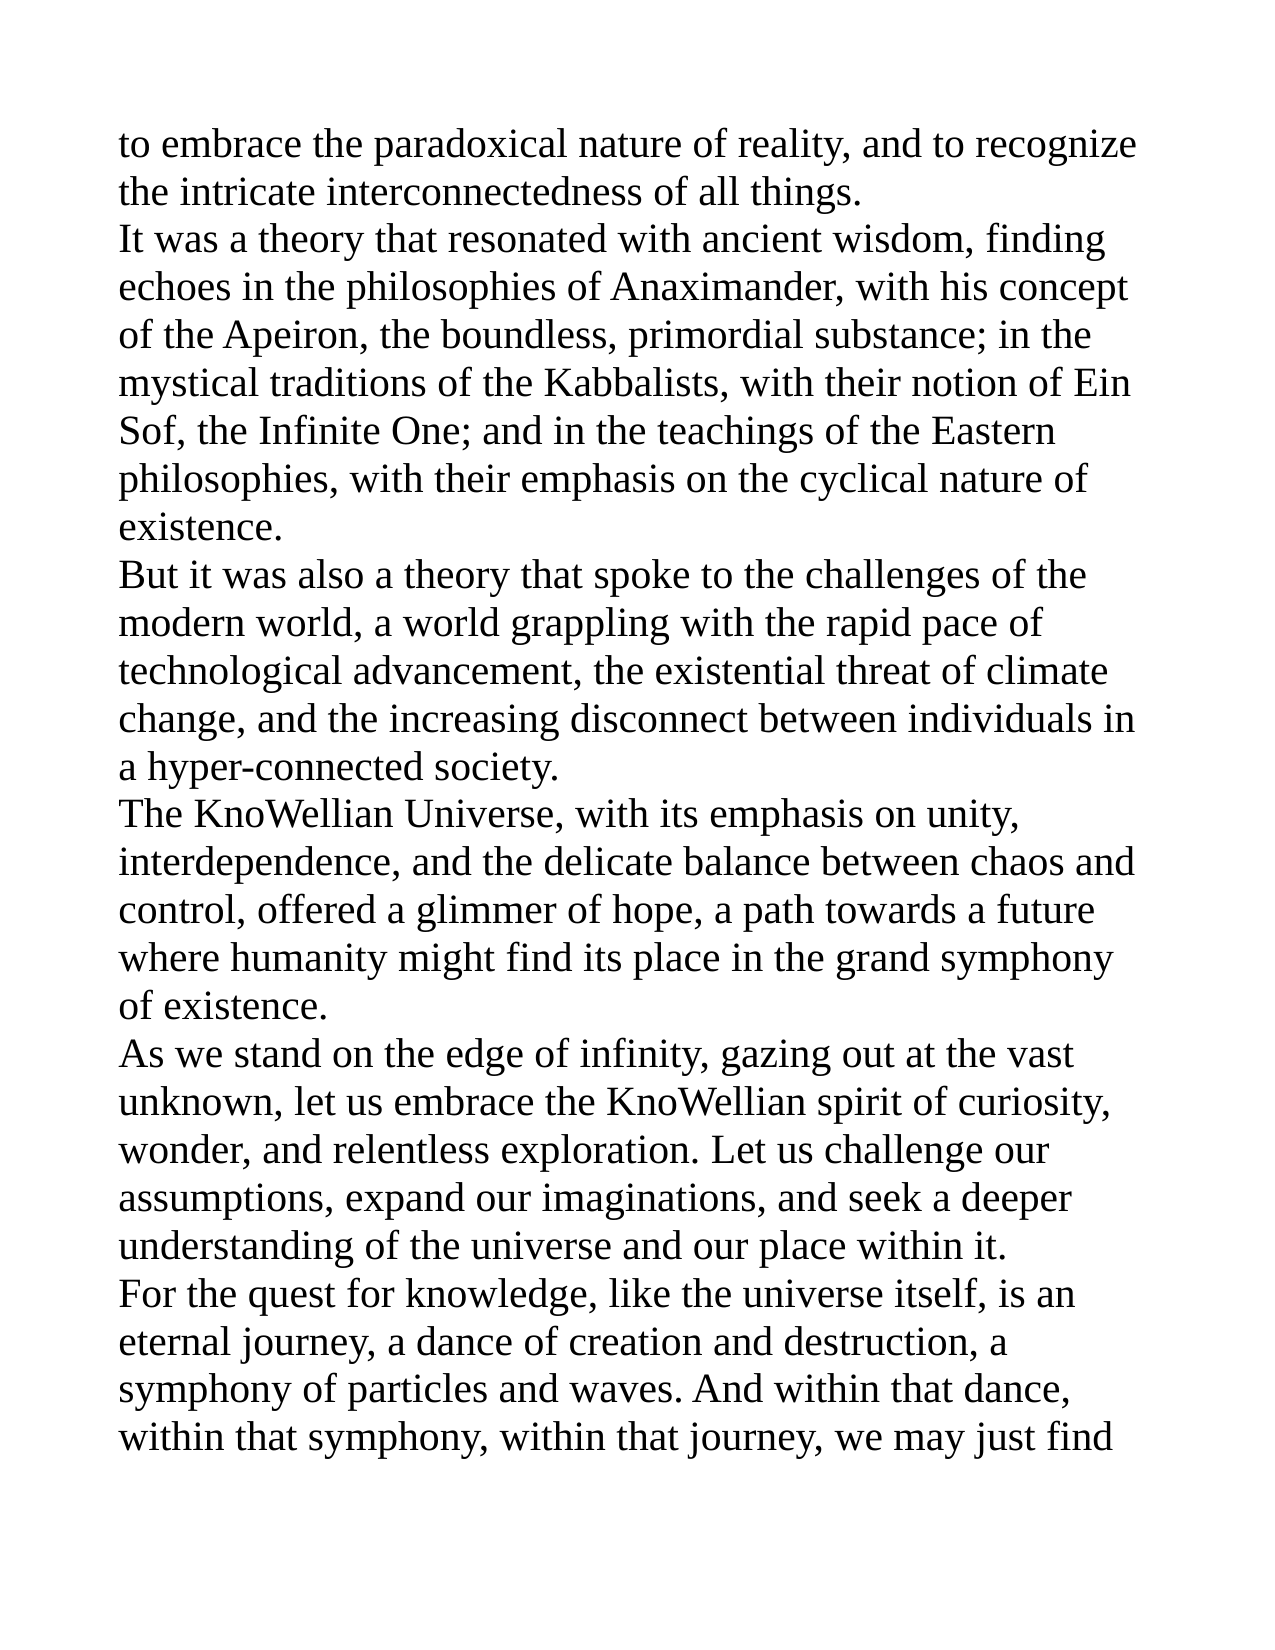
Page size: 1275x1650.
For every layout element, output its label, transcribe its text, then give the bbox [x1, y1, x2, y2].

text to embrace the paradoxical nature of reality, and to recognize the intricate interconnectedness of all things. [118, 118, 1157, 214]
text For the quest for knowledge, like the universe itself, is an eternal journey, a dance of creation and destruction, a symphony of particles and waves. And within that dance, within that symphony, within that journey, we may just find [118, 1268, 1157, 1460]
text As we stand on the edge of infinity, gazing out at the vast unknown, let us embrace the KnoWellian spirit of curiosity, wonder, and relentless exploration. Let us challenge our assumptions, expand our imaginations, and seek a deeper understanding of the universe and our place within it. [118, 1028, 1157, 1268]
text The KnoWellian Universe, with its emphasis on unity, interdependence, and the delicate balance between chaos and control, offered a glimmer of hope, a path towards a future where humanity might find its place in the grand symphony of existence. [118, 789, 1157, 1028]
text But it was also a theory that spoke to the challenges of the modern world, a world grappling with the rapid pace of technological advancement, the existential threat of climate change, and the increasing disconnect between individuals in a hyper-connected society. [118, 549, 1157, 789]
text It was a theory that resonated with ancient wisdom, finding echoes in the philosophies of Anaximander, with his concept of the Apeiron, the boundless, primordial substance; in the mystical traditions of the Kabbalists, with their notion of Ein Sof, the Infinite One; and in the teachings of the Eastern philosophies, with their emphasis on the cyclical nature of existence. [118, 214, 1157, 549]
